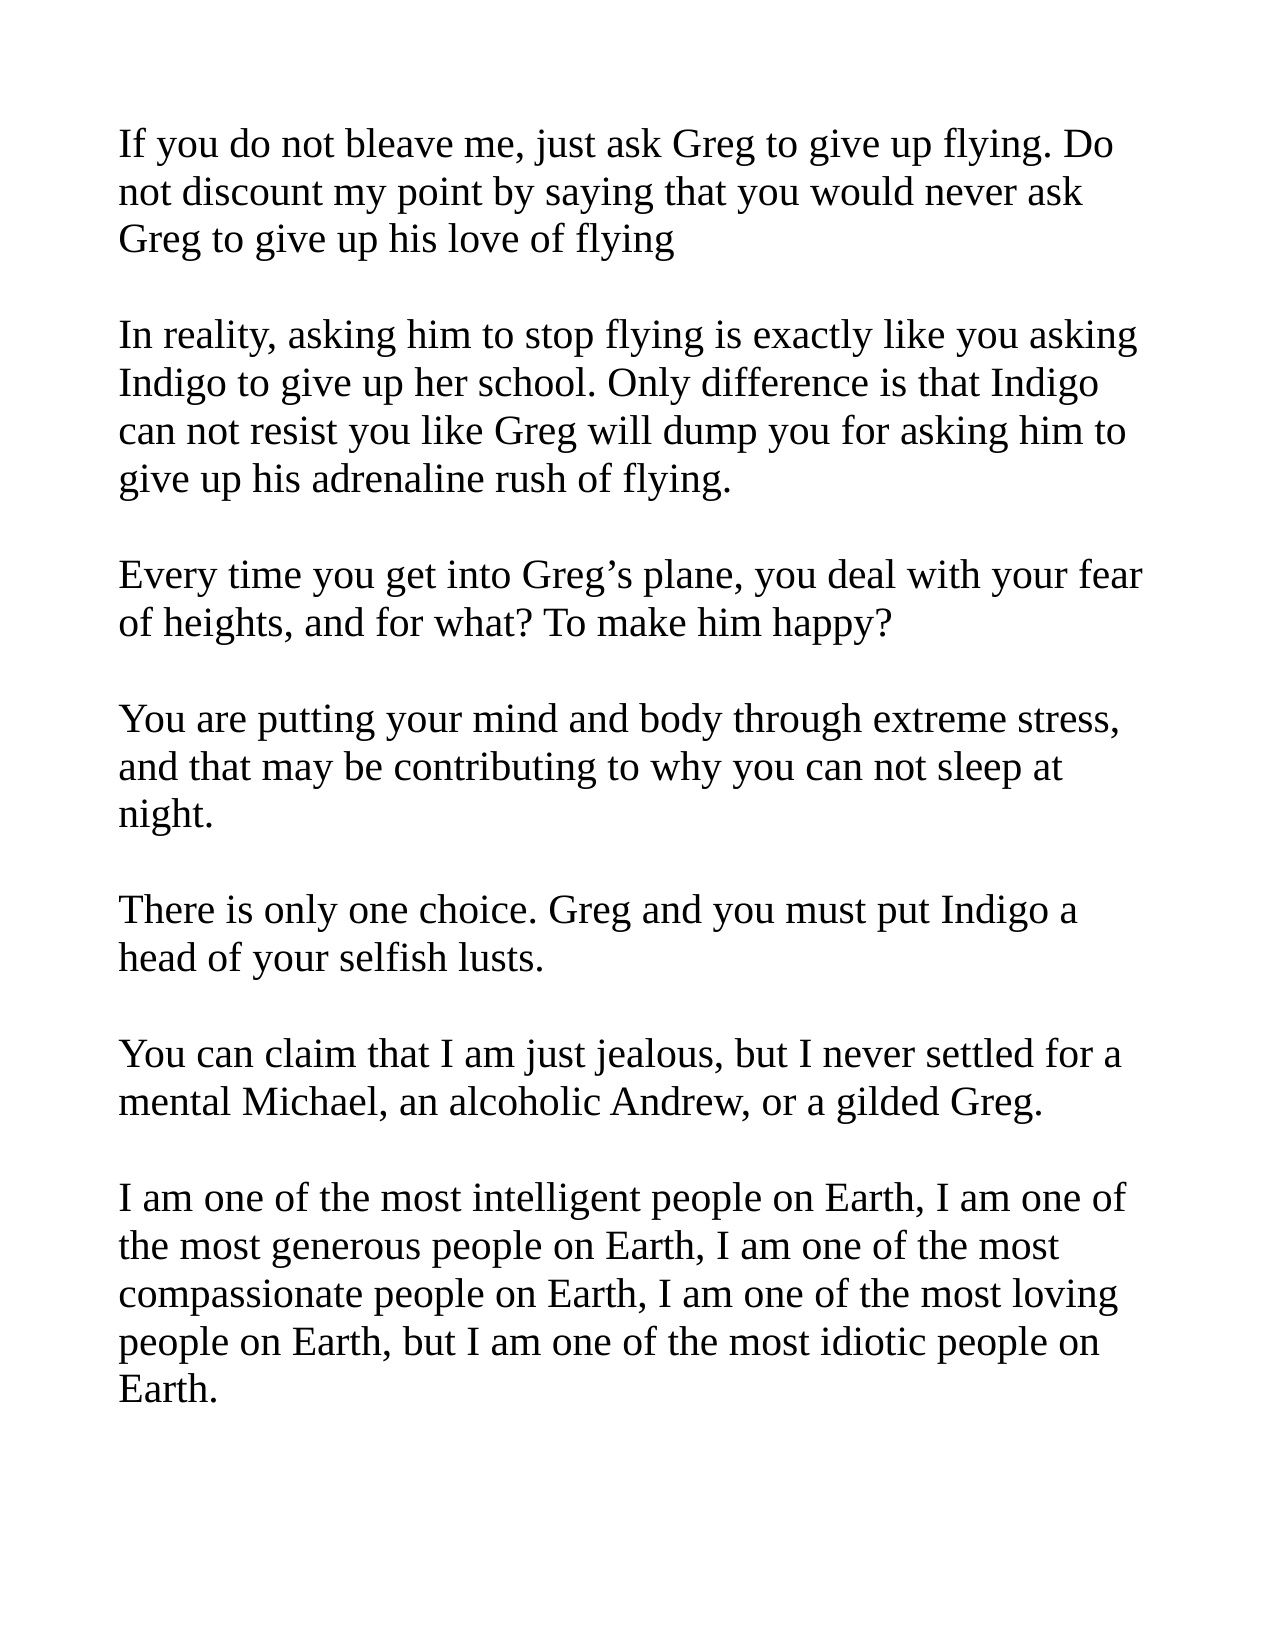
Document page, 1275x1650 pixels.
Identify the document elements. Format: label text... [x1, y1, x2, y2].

text In reality, asking him to stop flying is exactly like you asking Indigo to give up her school. Only difference is that Indigo can not resist you like Greg will dump you for asking him to give up his adrenaline rush of flying. [118, 310, 1157, 501]
text If you do not bleave me, just ask Greg to give up flying. Do not discount my point by saying that you would never ask Greg to give up his love of flying [118, 118, 1157, 262]
text You are putting your mind and body through extreme stress, and that may be contributing to why you can not sleep at night. [118, 693, 1157, 837]
text You can claim that I am just jealous, but I never settled for a mental Michael, an alcoholic Andrew, or a gilded Greg. [118, 1028, 1157, 1124]
text There is only one choice. Greg and you must put Indigo a head of your selfish lusts. [118, 885, 1157, 981]
text I am one of the most intelligent people on Earth, I am one of the most generous people on Earth, I am one of the most compassionate people on Earth, I am one of the most loving people on Earth, but I am one of the most idiotic people on Earth. [118, 1172, 1157, 1412]
text Every time you get into Greg’s plane, you deal with your fear of heights, and for what? To make him happy? [118, 549, 1157, 645]
